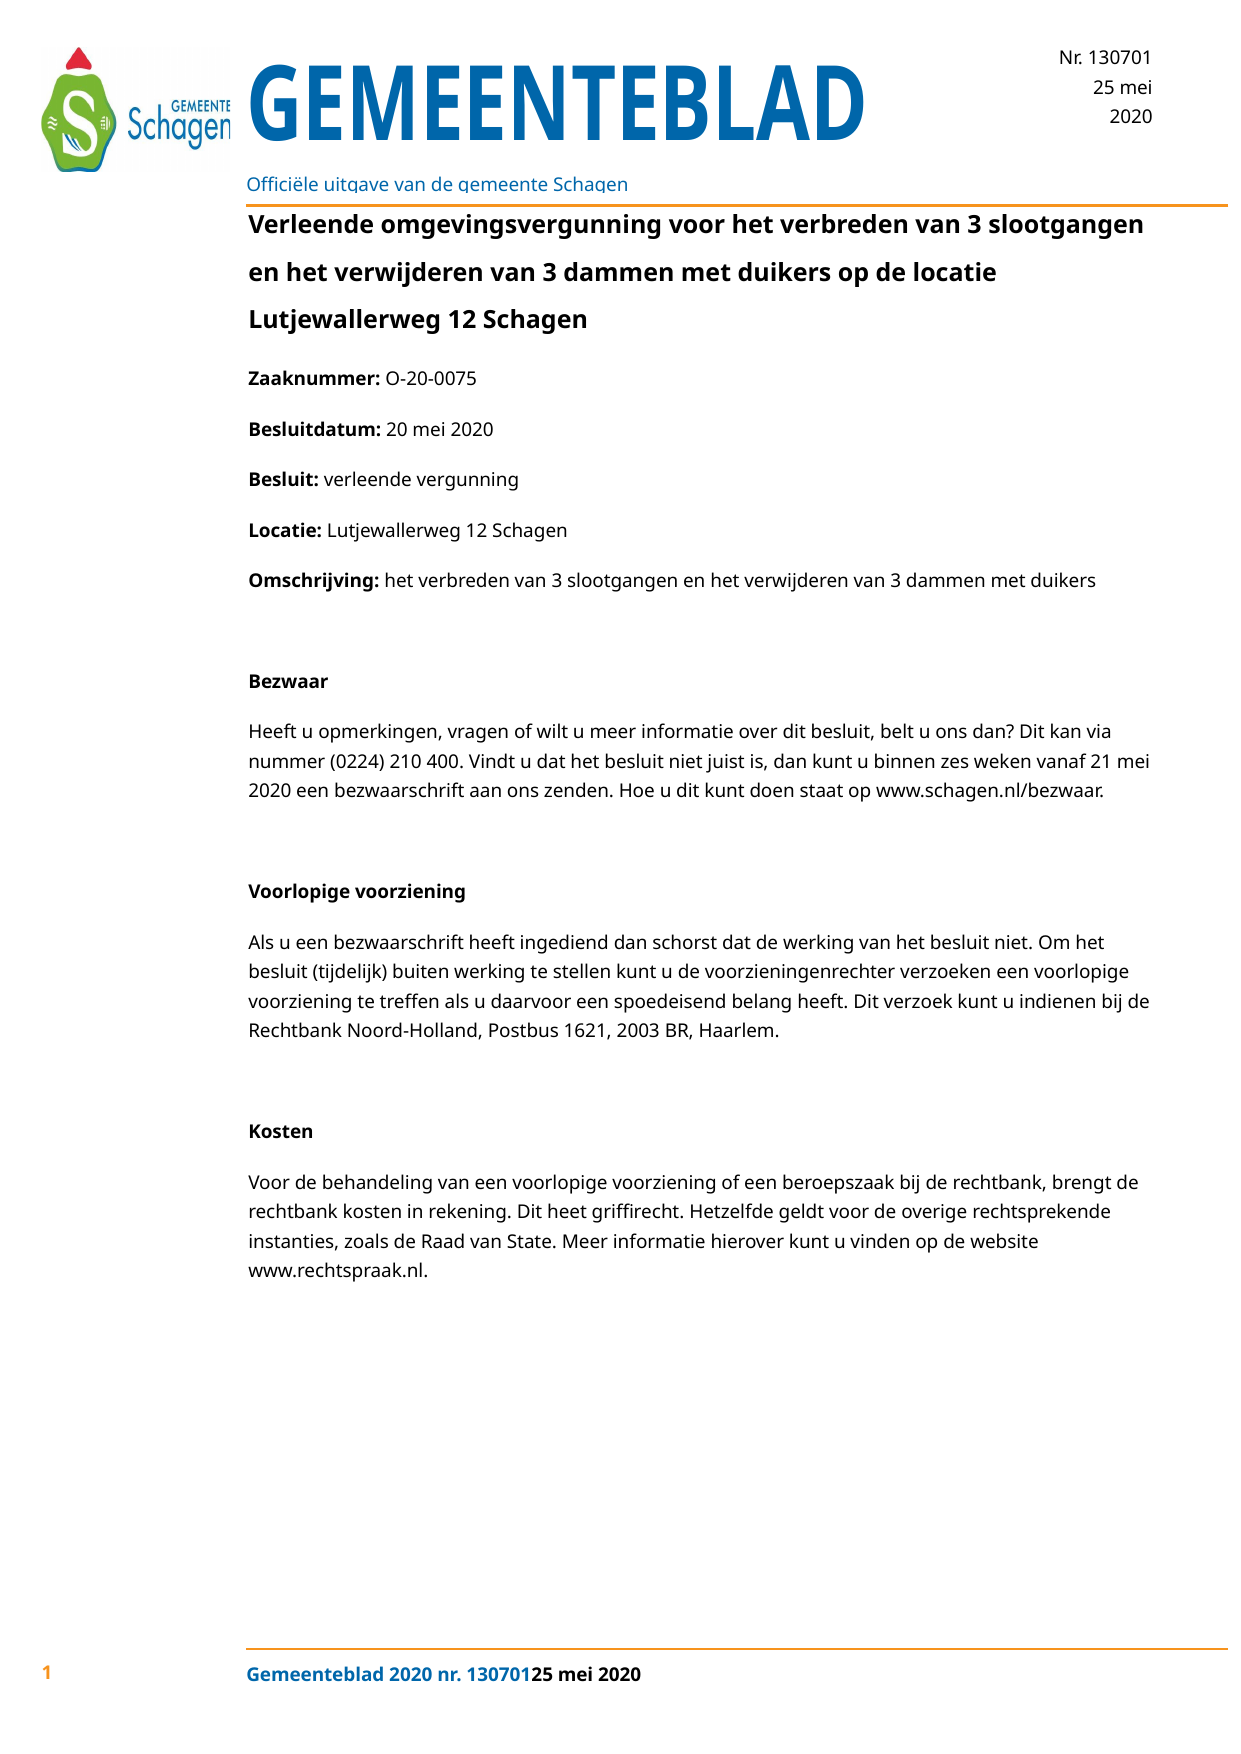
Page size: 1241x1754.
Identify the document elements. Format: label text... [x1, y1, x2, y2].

text Heeft u opmerkingen, vragen of wilt u meer informatie over dit besluit, belt u ons dan? Dit kan via nummer (0224) 210 400. Vindt u dat het besluit niet juist is, dan kunt u binnen zes weken vanaf 21 mei 2020 een bezwaarschrift aan ons zenden. Hoe u dit kunt doen staat op www.schagen.nl/bezwaar. [248, 718, 1152, 803]
text Zaaknummer: O-20-0075 [248, 366, 1152, 391]
text Als u een bezwaarschrift heeft ingediend dan schorst dat de werking van het besluit niet. Om het besluit (tijdelijk) buiten werking te stellen kunt u de voorzieningenrechter verzoeken een voorlopige voorziening te treffen als u daarvoor een spoedeisend belang heeft. Dit verzoek kunt u indienen bij de Rechtbank Noord-Holland, Postbus 1621, 2003 BR, Haarlem. [248, 929, 1152, 1043]
text Locatie: Lutjewallerweg 12 Schagen [248, 517, 1152, 542]
text Besluit: verleende vergunning [248, 466, 1152, 492]
text Voor de behandeling van een voorlopige voorziening of een beroepszaak bij de rechtbank, brengt de rechtbank kosten in rekening. Dit heet griffirecht. Hetzelfde geldt voor de overige rechtsprekende instanties, zoals de Raad van State. Meer informatie hierover kunt u vinden op de website www.rechtspraak.nl. [248, 1169, 1152, 1283]
picture [41, 47, 231, 172]
text Voorlopige voorziening [248, 878, 1152, 904]
text Omschrijving: het verbreden van 3 slootgangen en het verwijderen van 3 dammen met duikers [248, 567, 1152, 593]
text Kosten [248, 1118, 1152, 1144]
text Bezwaar [248, 668, 1152, 694]
text Verleende omgevingsvergunning voor het verbreden van 3 slootgangen en het verwijderen van 3 dammen met duikers op de locatie Lutjewallerweg 12 Schagen [248, 207, 1152, 336]
text Besluitdatum: 20 mei 2020 [248, 416, 1152, 442]
